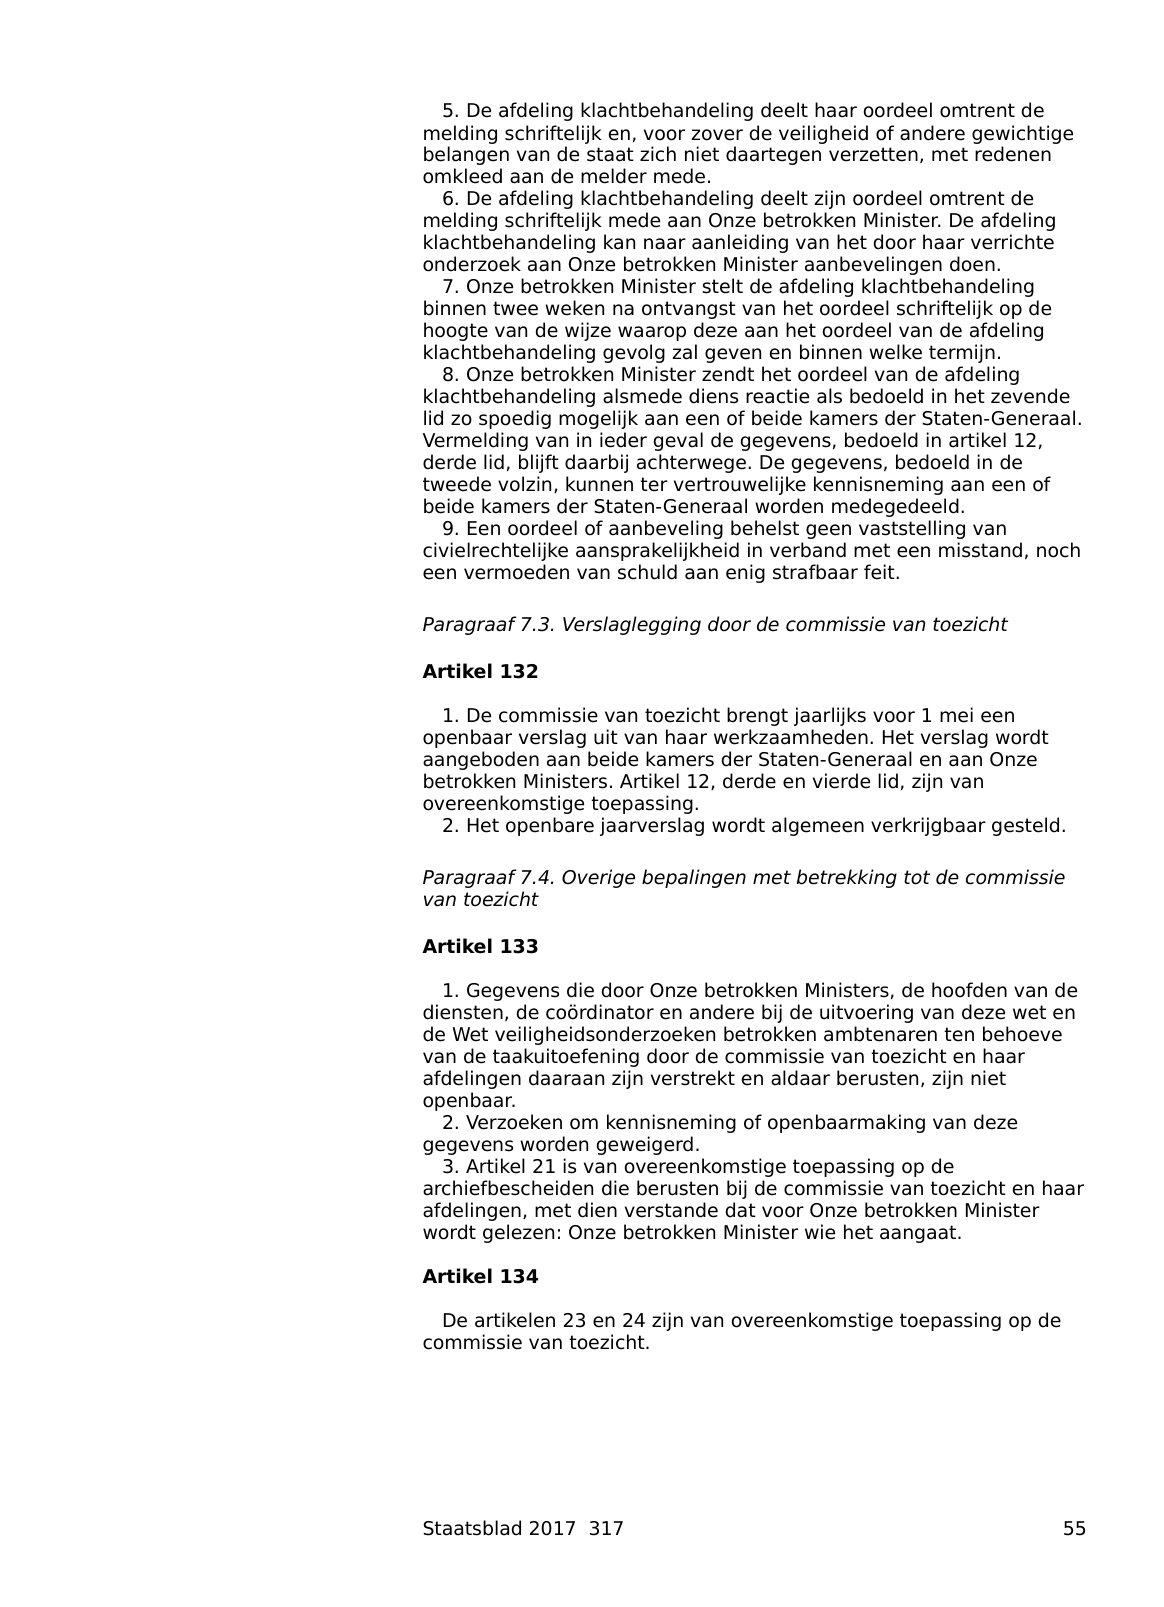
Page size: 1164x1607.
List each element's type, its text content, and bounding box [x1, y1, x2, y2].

text 2. Verzoeken om kennisneming of openbaarmaking van deze gegevens worden geweigerd. [422, 1112, 1087, 1156]
text 1. De commissie van toezicht brengt jaarlijks voor 1 mei een openbaar verslag uit van haar werkzaamheden. Het verslag wordt aangeboden aan beide kamers der Staten-Generaal en aan Onze betrokken Ministers. Artikel 12, derde en vierde lid, zijn van overeenkomstige toepassing. [422, 705, 1087, 815]
subtitle Artikel 133 [422, 936, 1087, 958]
subtitle Artikel 134 [422, 1266, 1087, 1288]
text 6. De afdeling klachtbehandeling deelt zijn oordeel omtrent de melding schriftelijk mede aan Onze betrokken Minister. De afdeling klachtbehandeling kan naar aanleiding van het door haar verrichte onderzoek aan Onze betrokken Minister aanbevelingen doen. [422, 188, 1087, 276]
subtitle Paragraaf 7.4. Overige bepalingen met betrekking tot de commissie van toezicht [422, 867, 1087, 911]
text De artikelen 23 en 24 zijn van overeenkomstige toepassing op de commissie van toezicht. [422, 1310, 1087, 1354]
text 8. Onze betrokken Minister zendt het oordeel van de afdeling klachtbehandeling alsmede diens reactie als bedoeld in het zevende lid zo spoedig mogelijk aan een of beide kamers der Staten-Generaal. Vermelding van in ieder geval de gegevens, bedoeld in artikel 12, derde lid, blijft daarbij achterwege. De gegevens, bedoeld in de tweede volzin, kunnen ter vertrouwelijke kennisneming aan een of beide kamers der Staten-Generaal worden medegedeeld. [422, 364, 1087, 518]
text 7. Onze betrokken Minister stelt de afdeling klachtbehandeling binnen twee weken na ontvangst van het oordeel schriftelijk op de hoogte van de wijze waarop deze aan het oordeel van de afdeling klachtbehandeling gevolg zal geven en binnen welke termijn. [422, 276, 1087, 364]
subtitle Artikel 132 [422, 661, 1087, 683]
text 9. Een oordeel of aanbeveling behelst geen vaststelling van civielrechtelijke aansprakelijkheid in verband met een misstand, noch een vermoeden van schuld aan enig strafbaar feit. [422, 518, 1087, 584]
text 3. Artikel 21 is van overeenkomstige toepassing op de archiefbescheiden die berusten bij de commissie van toezicht en haar afdelingen, met dien verstande dat voor Onze betrokken Minister wordt gelezen: Onze betrokken Minister wie het aangaat. [422, 1156, 1087, 1244]
text 1. Gegevens die door Onze betrokken Ministers, de hoofden van de diensten, de coördinator en andere bij de uitvoering van deze wet en de Wet veiligheidsonderzoeken betrokken ambtenaren ten behoeve van de taakuitoefening door de commissie van toezicht en haar afdelingen daaraan zijn verstrekt en aldaar berusten, zijn niet openbaar. [422, 980, 1087, 1112]
text 5. De afdeling klachtbehandeling deelt haar oordeel omtrent de melding schriftelijk en, voor zover de veiligheid of andere gewichtige belangen van de staat zich niet daartegen verzetten, met redenen omkleed aan de melder mede. [422, 100, 1087, 188]
text 2. Het openbare jaarverslag wordt algemeen verkrijgbaar gesteld. [422, 815, 1087, 837]
subtitle Paragraaf 7.3. Verslaglegging door de commissie van toezicht [422, 614, 1087, 636]
